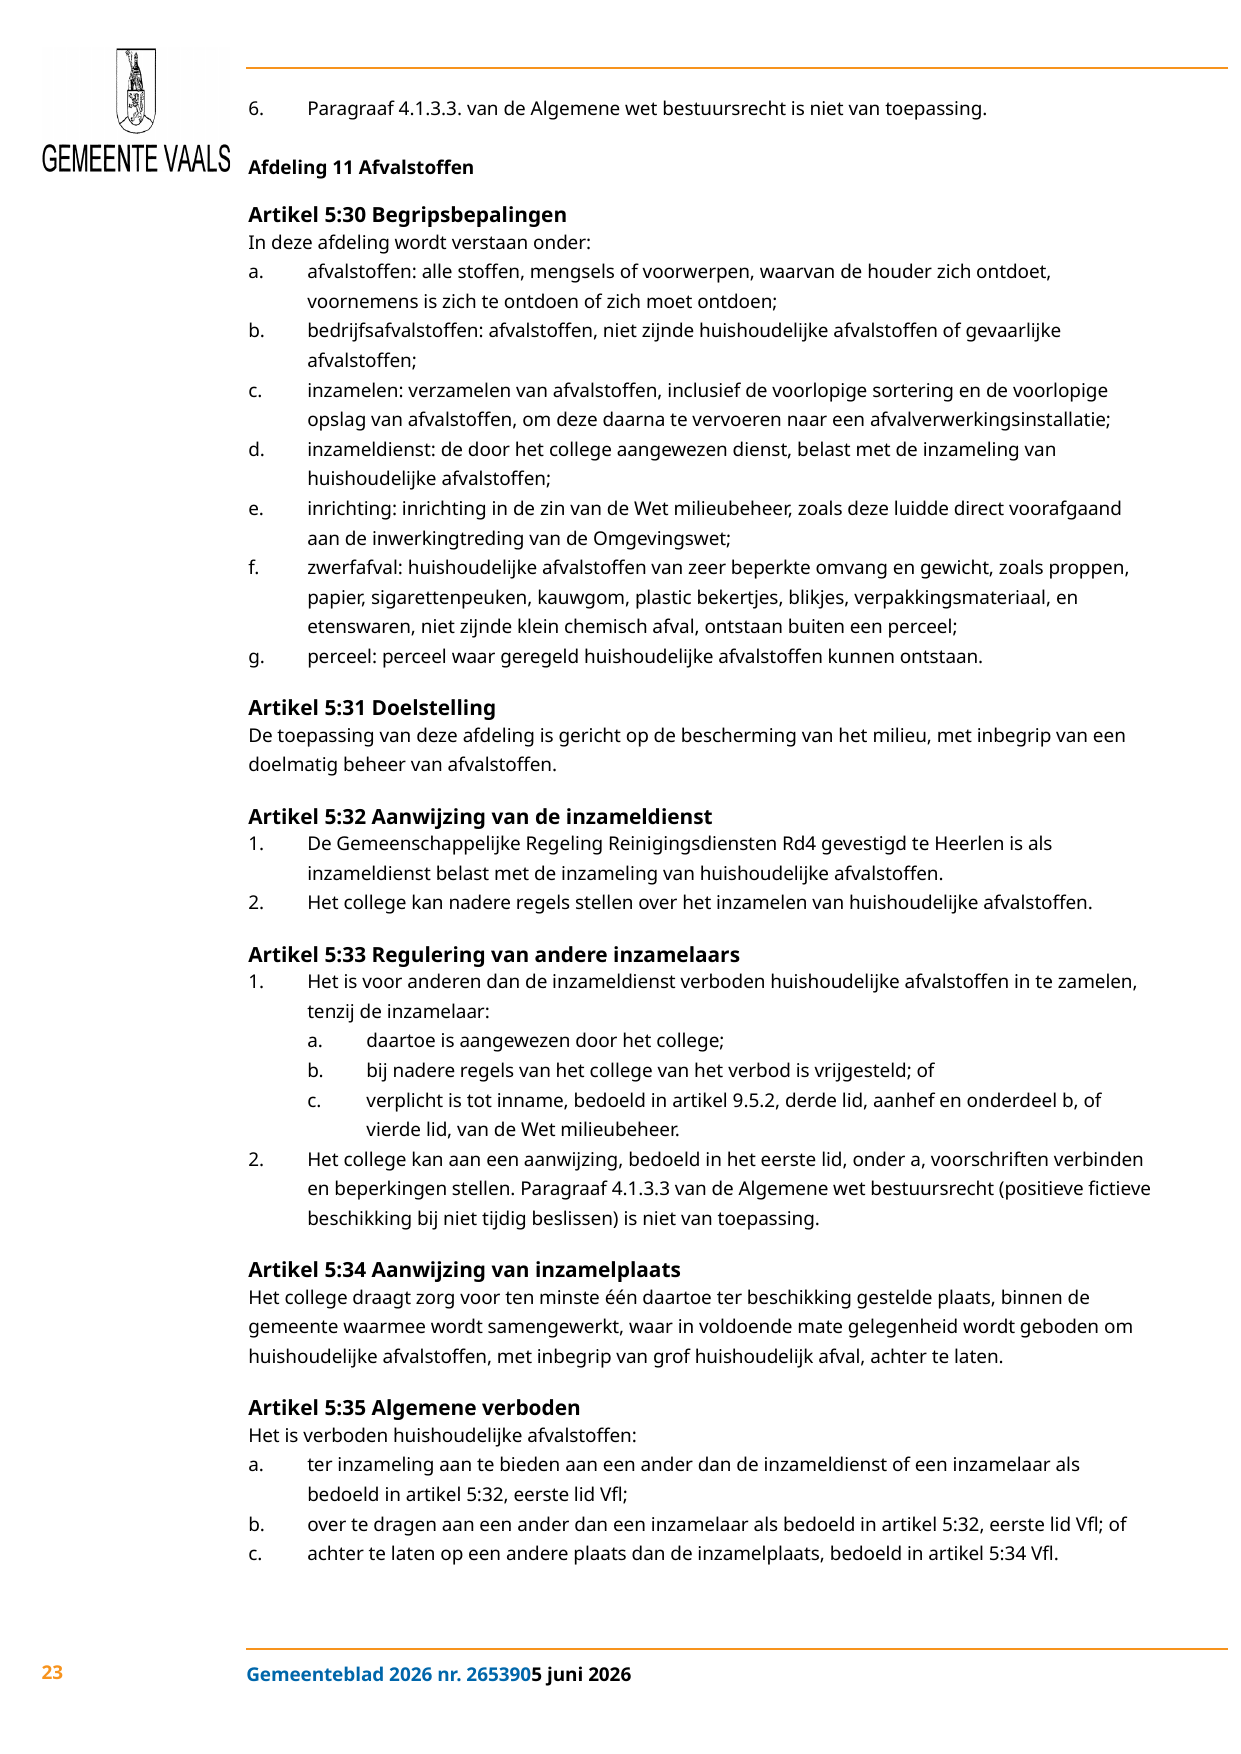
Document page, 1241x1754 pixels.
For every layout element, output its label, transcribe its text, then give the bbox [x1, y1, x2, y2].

list Het is voor anderen dan de inzameldienst verboden huishoudelijke afvalstoffen in te zamelen, tenzij de inzamelaar: [248, 968, 1152, 1024]
list inzameldienst: de door het college aangewezen dienst, belast met de inzameling van huishoudelijke afvalstoffen; [248, 436, 1152, 491]
list perceel: perceel waar geregeld huishoudelijke afvalstoffen kunnen ontstaan. [248, 643, 1152, 669]
list achter te laten op een andere plaats dan de inzamelplaats, bedoeld in artikel 5:34 Vfl. [248, 1540, 1152, 1566]
picture [41, 47, 231, 172]
list zwerfafval: huishoudelijke afvalstoffen van zeer beperkte omvang en gewicht, zoals proppen, papier, sigarettenpeuken, kauwgom, plastic bekertjes, blikjes, verpakkingsmateriaal, en etenswaren, niet zijnde klein chemisch afval, ontstaan buiten een perceel; [248, 554, 1152, 639]
list daartoe is aangewezen door het college; [307, 1028, 1152, 1053]
text Artikel 5:31 Doelstelling [248, 693, 1152, 722]
text Het is verboden huishoudelijke afvalstoffen: [248, 1422, 1152, 1448]
list Het college kan nadere regels stellen over het inzamelen van huishoudelijke afvalstoffen. [248, 889, 1152, 915]
list Paragraaf 4.1.3.3. van de Algemene wet bestuursrecht is niet van toepassing. [248, 95, 1152, 121]
text Artikel 5:34 Aanwijzing van inzamelplaats [248, 1256, 1152, 1284]
text Afdeling 11 Afvalstoffen [248, 154, 1152, 180]
text In deze afdeling wordt verstaan onder: [248, 229, 1152, 255]
text Het college draagt zorg voor ten minste één daartoe ter beschikking gestelde plaats, binnen de gemeente waarmee wordt samengewerkt, waar in voldoende mate gelegenheid wordt geboden om huishoudelijke afvalstoffen, met inbegrip van grof huishoudelijk afval, achter te laten. [248, 1284, 1152, 1369]
list inzamelen: verzamelen van afvalstoffen, inclusief de voorlopige sortering en de voorlopige opslag van afvalstoffen, om deze daarna te vervoeren naar een afvalverwerkingsinstallatie; [248, 377, 1152, 432]
list afvalstoffen: alle stoffen, mengsels of voorwerpen, waarvan de houder zich ontdoet, voornemens is zich te ontdoen of zich moet ontdoen; [248, 258, 1152, 314]
list inrichting: inrichting in de zin van de Wet milieubeheer, zoals deze luidde direct voorafgaand aan de inwerkingtreding van de Omgevingswet; [248, 495, 1152, 551]
list over te dragen aan een ander dan een inzamelaar als bedoeld in artikel 5:32, eerste lid Vfl; of [248, 1511, 1152, 1536]
text Artikel 5:32 Aanwijzing van de inzameldienst [248, 802, 1152, 830]
text Artikel 5:35 Algemene verboden [248, 1393, 1152, 1422]
list Het college kan aan een aanwijzing, bedoeld in het eerste lid, onder a, voorschriften verbinden en beperkingen stellen. Paragraaf 4.1.3.3 van de Algemene wet bestuursrecht (positieve fictieve beschikking bij niet tijdig beslissen) is niet van toepassing. [248, 1146, 1152, 1231]
list verplicht is tot inname, bedoeld in artikel 9.5.2, derde lid, aanhef en onderdeel b, of vierde lid, van de Wet milieubeheer. [307, 1087, 1152, 1142]
text Artikel 5:30 Begripsbepalingen [248, 201, 1152, 229]
list bedrijfsafvalstoffen: afvalstoffen, niet zijnde huishoudelijke afvalstoffen of gevaarlijke afvalstoffen; [248, 318, 1152, 373]
list ter inzameling aan te bieden aan een ander dan de inzameldienst of een inzamelaar als bedoeld in artikel 5:32, eerste lid Vfl; [248, 1452, 1152, 1507]
list De Gemeenschappelijke Regeling Reinigingsdiensten Rd4 gevestigd te Heerlen is als inzameldienst belast met de inzameling van huishoudelijke afvalstoffen. [248, 830, 1152, 886]
text Artikel 5:33 Regulering van andere inzamelaars [248, 940, 1152, 968]
text De toepassing van deze afdeling is gericht op de bescherming van het milieu, met inbegrip van een doelmatig beheer van afvalstoffen. [248, 722, 1152, 777]
list bij nadere regels van het college van het verbod is vrijgesteld; of [307, 1057, 1152, 1083]
